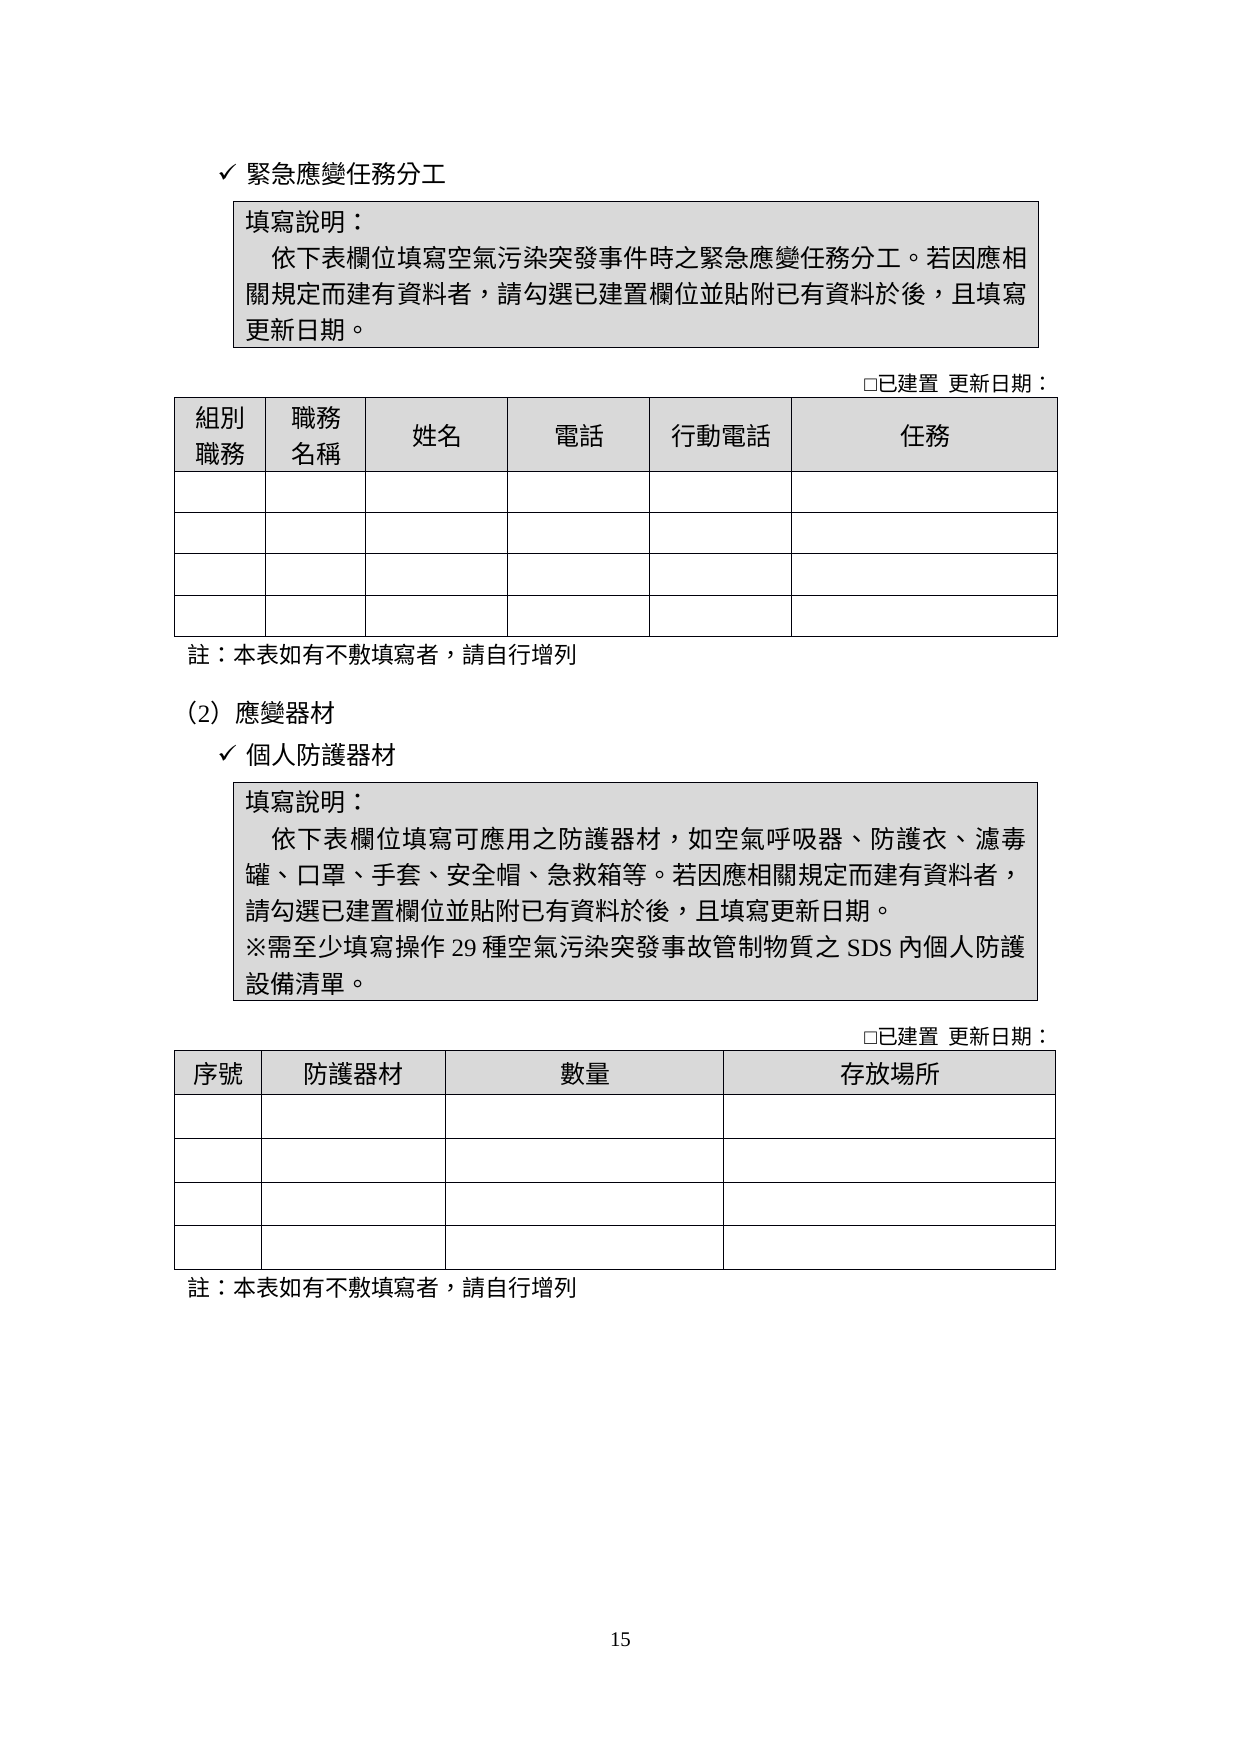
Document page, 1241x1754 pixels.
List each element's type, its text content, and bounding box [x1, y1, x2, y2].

table_cell [792, 513, 1057, 553]
table_header 填寫說明： 依下表欄位填寫空氣污染突發事件時之緊急應變任務分工。若因應相關規定而建有資料者，請勾選已建置欄位並貼附已有資料於後，且填寫更新日期。 [234, 202, 1038, 347]
table_cell [262, 1139, 445, 1182]
table_cell [175, 596, 265, 636]
table_header 組別 職務 [175, 398, 265, 471]
table_cell [446, 1226, 723, 1269]
table_cell [792, 472, 1057, 512]
text 註：本表如有不敷填寫者，請自行增列 [187, 1270, 1053, 1303]
table_cell [175, 1183, 261, 1225]
table_header 數量 [446, 1051, 723, 1094]
table_header 防護器材 [262, 1051, 445, 1094]
table_cell [650, 554, 791, 595]
table_header 存放場所 [724, 1051, 1055, 1094]
table_cell [508, 513, 649, 553]
table_cell [508, 554, 649, 595]
table_header 填寫說明： 依下表欄位填寫可應用之防護器材，如空氣呼吸器、防護衣、濾毒罐、口罩、手套、安全帽、急救箱等。若因應相關規定而建有資料者，請勾選已建置欄位並貼附已有資料於後，且填寫更新日期。 ※需至少填寫操作29種空氣污染突發事故管制物質之SDS內個人防護設備清單。 [234, 783, 1037, 1000]
table_cell [175, 1095, 261, 1138]
text 註：本表如有不敷填寫者，請自行增列 [187, 637, 1053, 670]
list 緊急應變任務分工 [217, 150, 1053, 192]
table_cell [266, 596, 365, 636]
table_cell [175, 554, 265, 595]
table_cell [792, 554, 1057, 595]
table_cell [366, 554, 507, 595]
text □已建置 更新日期： [261, 367, 1053, 397]
table_cell [724, 1183, 1055, 1225]
table_cell [650, 513, 791, 553]
table_cell [650, 472, 791, 512]
table_cell [266, 513, 365, 553]
table_cell [262, 1095, 445, 1138]
text □已建置 更新日期： [261, 1020, 1053, 1050]
table_cell [508, 596, 649, 636]
table_header 任務 [792, 398, 1057, 471]
table_header 電話 [508, 398, 649, 471]
table_cell [175, 1139, 261, 1182]
table_cell [508, 472, 649, 512]
table_cell [366, 472, 507, 512]
list （2）應變器材 [173, 689, 1053, 731]
table_cell [266, 554, 365, 595]
table_cell [792, 596, 1057, 636]
table_cell [724, 1226, 1055, 1269]
table_cell [724, 1139, 1055, 1182]
table_cell [262, 1183, 445, 1225]
table_header 姓名 [366, 398, 507, 471]
table_cell [366, 596, 507, 636]
table_cell [366, 513, 507, 553]
table_cell [175, 472, 265, 512]
list 個人防護器材 [217, 731, 1053, 772]
table_header 行動電話 [650, 398, 791, 471]
table_cell [262, 1226, 445, 1269]
table_cell [650, 596, 791, 636]
table_cell [724, 1095, 1055, 1138]
table_cell [446, 1139, 723, 1182]
table_cell [266, 472, 365, 512]
table_header 職務 名稱 [266, 398, 365, 471]
table_header 序號 [175, 1051, 261, 1094]
table_cell [446, 1095, 723, 1138]
table_cell [446, 1183, 723, 1225]
table_cell [175, 1226, 261, 1269]
table_cell [175, 513, 265, 553]
